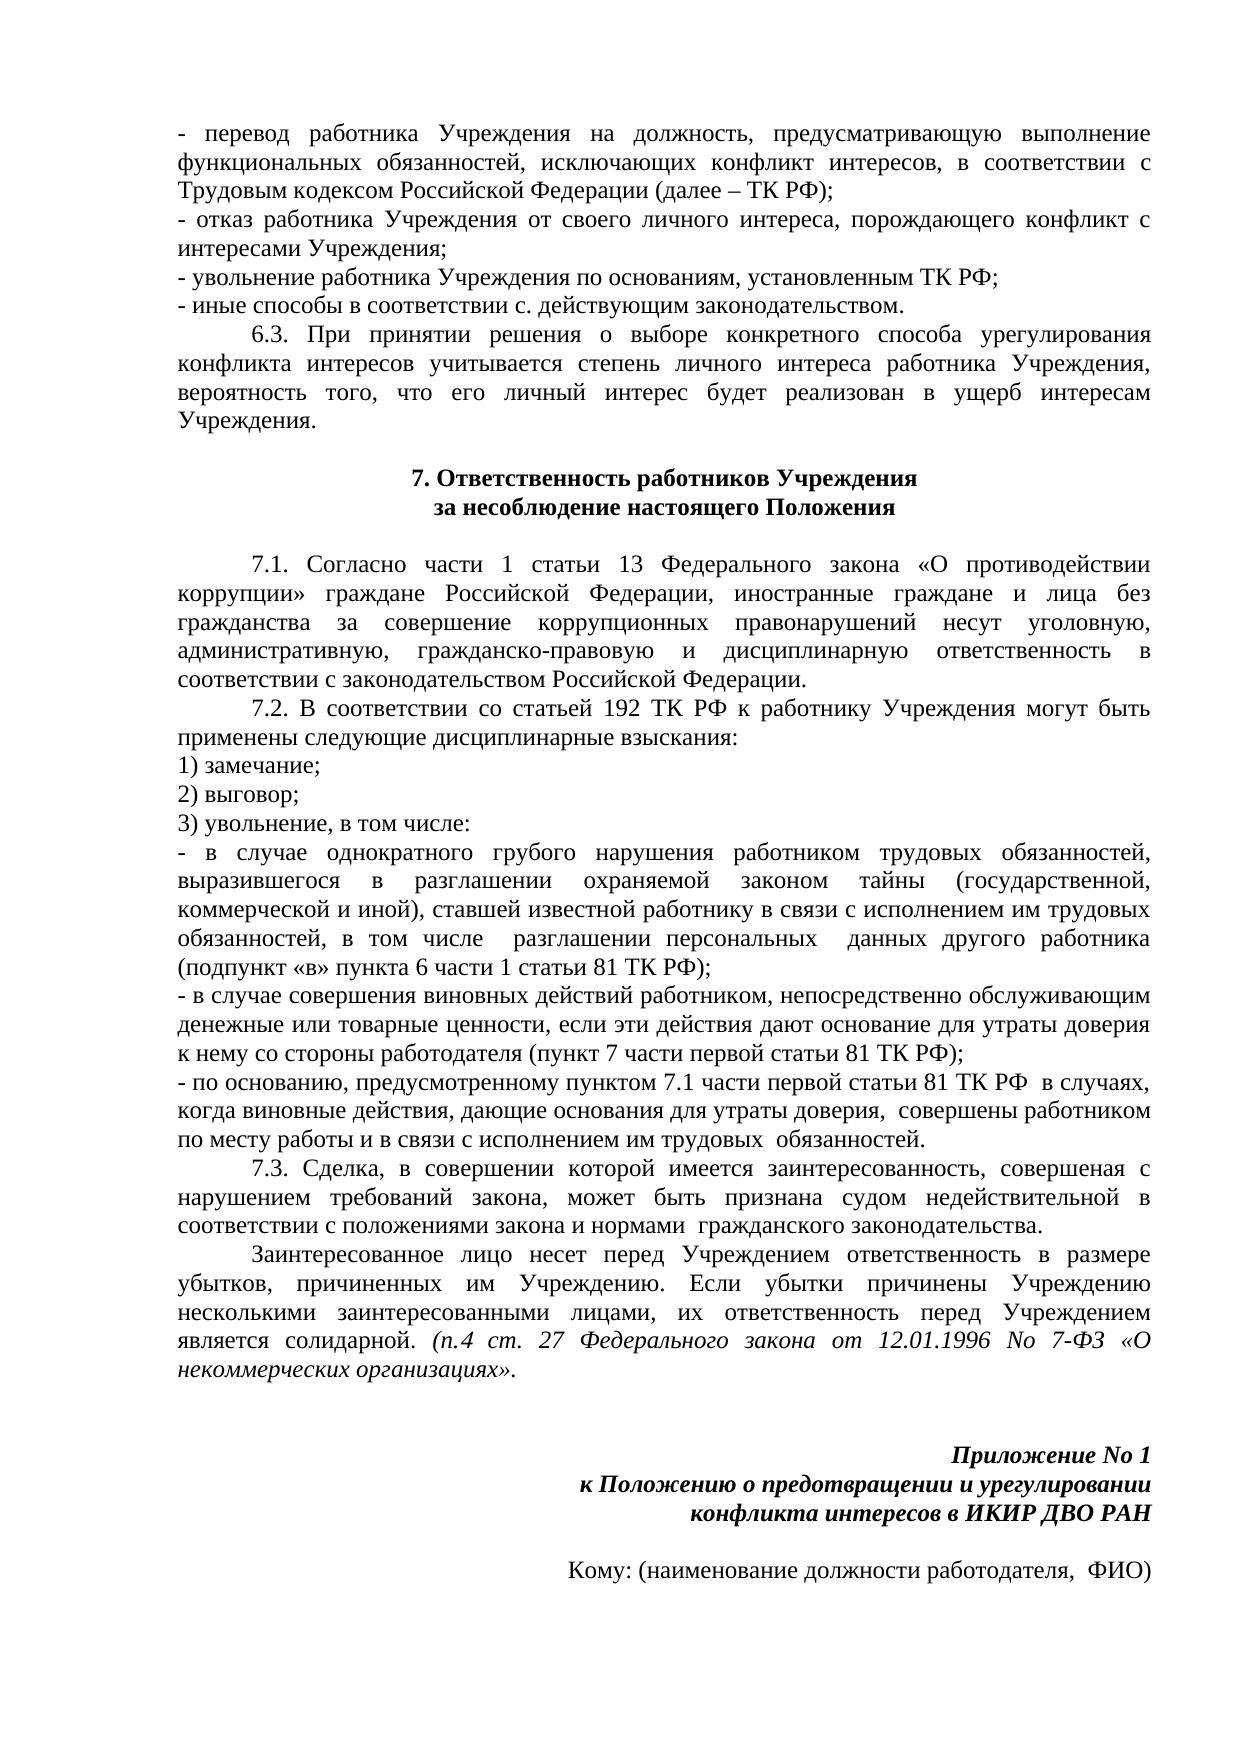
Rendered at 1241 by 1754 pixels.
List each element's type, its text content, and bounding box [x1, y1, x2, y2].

text 7.1. Согласно части 1 статьи 13 Федерального закона «О противодействии коррупции» граждане Российской Федерации, иностранные граждане и лица без гражданства за совершение коррупционных правонарушений несут уголовную, административную, гражданско-правовую и дисциплинарную ответственность в соответствии с законодательством Российской Федерации. [177, 549, 1152, 693]
text - в случае однократного грубого нарушения работником трудовых обязанностей, выразившегося в разглашении охраняемой законом тайны (государственной, коммерческой и иной), ставшей известной работнику в связи с исполнением им трудовых обязанностей, в том числе разглашении персональных данных другого работника (подпункт «в» пункта 6 части 1 статьи 81 ТК РФ); [177, 837, 1152, 981]
text за несоблюдение настоящего Положения [177, 492, 1152, 521]
text 7. Ответственность работников Учреждения [177, 463, 1152, 492]
text Заинтересованное лицо несет перед Учреждением ответственность в размере убытков, причиненных им Учреждению. Если убытки причинены Учреждению несколькими заинтересованными лицами, их ответственность перед Учреждением является солидарной. (п. ст. 27 Федерального закона от 12.01.1996 No 7-ФЗ «О некоммерческих организациях». [177, 1239, 1152, 1383]
text 1) замечание; [177, 751, 1152, 779]
text 7.2. В соответствии со статьей 192 ТК РФ к работнику Учреждения могут быть применены следующие дисциплинарные взыскания: [177, 693, 1152, 751]
text - увольнение работника Учреждения по основаниям, установленным ТК РФ; [177, 262, 1152, 291]
text Приложение No 1 [177, 1441, 1152, 1469]
text к Положению о предотвращении и урегулировании [177, 1469, 1152, 1498]
text - отказ работника Учреждения от своего личного интереса, порождающего конфликт с интересами Учреждения; [177, 204, 1152, 262]
text конфликта интересов в ИКИР ДВО РАН [177, 1498, 1152, 1527]
text - иные способы в соответствии с. действующим законодательством. [177, 291, 1152, 319]
text 6.3. При принятии решения о выборе конкретного способа урегулирования конфликта интересов учитывается степень личного интереса работника Учреждения, вероятность того, что его личный интерес будет реализован в ущерб интересам Учреждения. [177, 319, 1152, 434]
text Кому: (наименование должности работодателя, ФИО) [177, 1556, 1152, 1584]
text - по основанию, предусмотренному пунктом 7.1 части первой статьи 81 ТК РФ в случаях, когда виновные действия, дающие основания для утраты доверия, совершены работником по месту работы и в связи с исполнением им трудовых обязанностей. [177, 1067, 1152, 1153]
text - перевод работника Учреждения на должность, предусматривающую выполнение функциональных обязанностей, исключающих конфликт интересов, в соответствии с Трудовым кодексом Российской Федерации (далее – ТК РФ); [177, 118, 1152, 204]
text 7.3. Сделка, в совершении которой имеется заинтересованность, совершеная с нарушением требований закона, может быть признана судом недействительной в соответствии с положениями закона и нормами гражданского законодательства. [177, 1153, 1152, 1239]
text - в случае совершения виновных действий работником, непосредственно обслуживающим денежные или товарные ценности, если эти действия дают основание для утраты доверия к нему со стороны работодателя (пункт 7 части первой статьи 81 ТК РФ); [177, 981, 1152, 1067]
text 2) выговор; [177, 779, 1152, 808]
text 3) увольнение, в том числе: [177, 808, 1152, 837]
